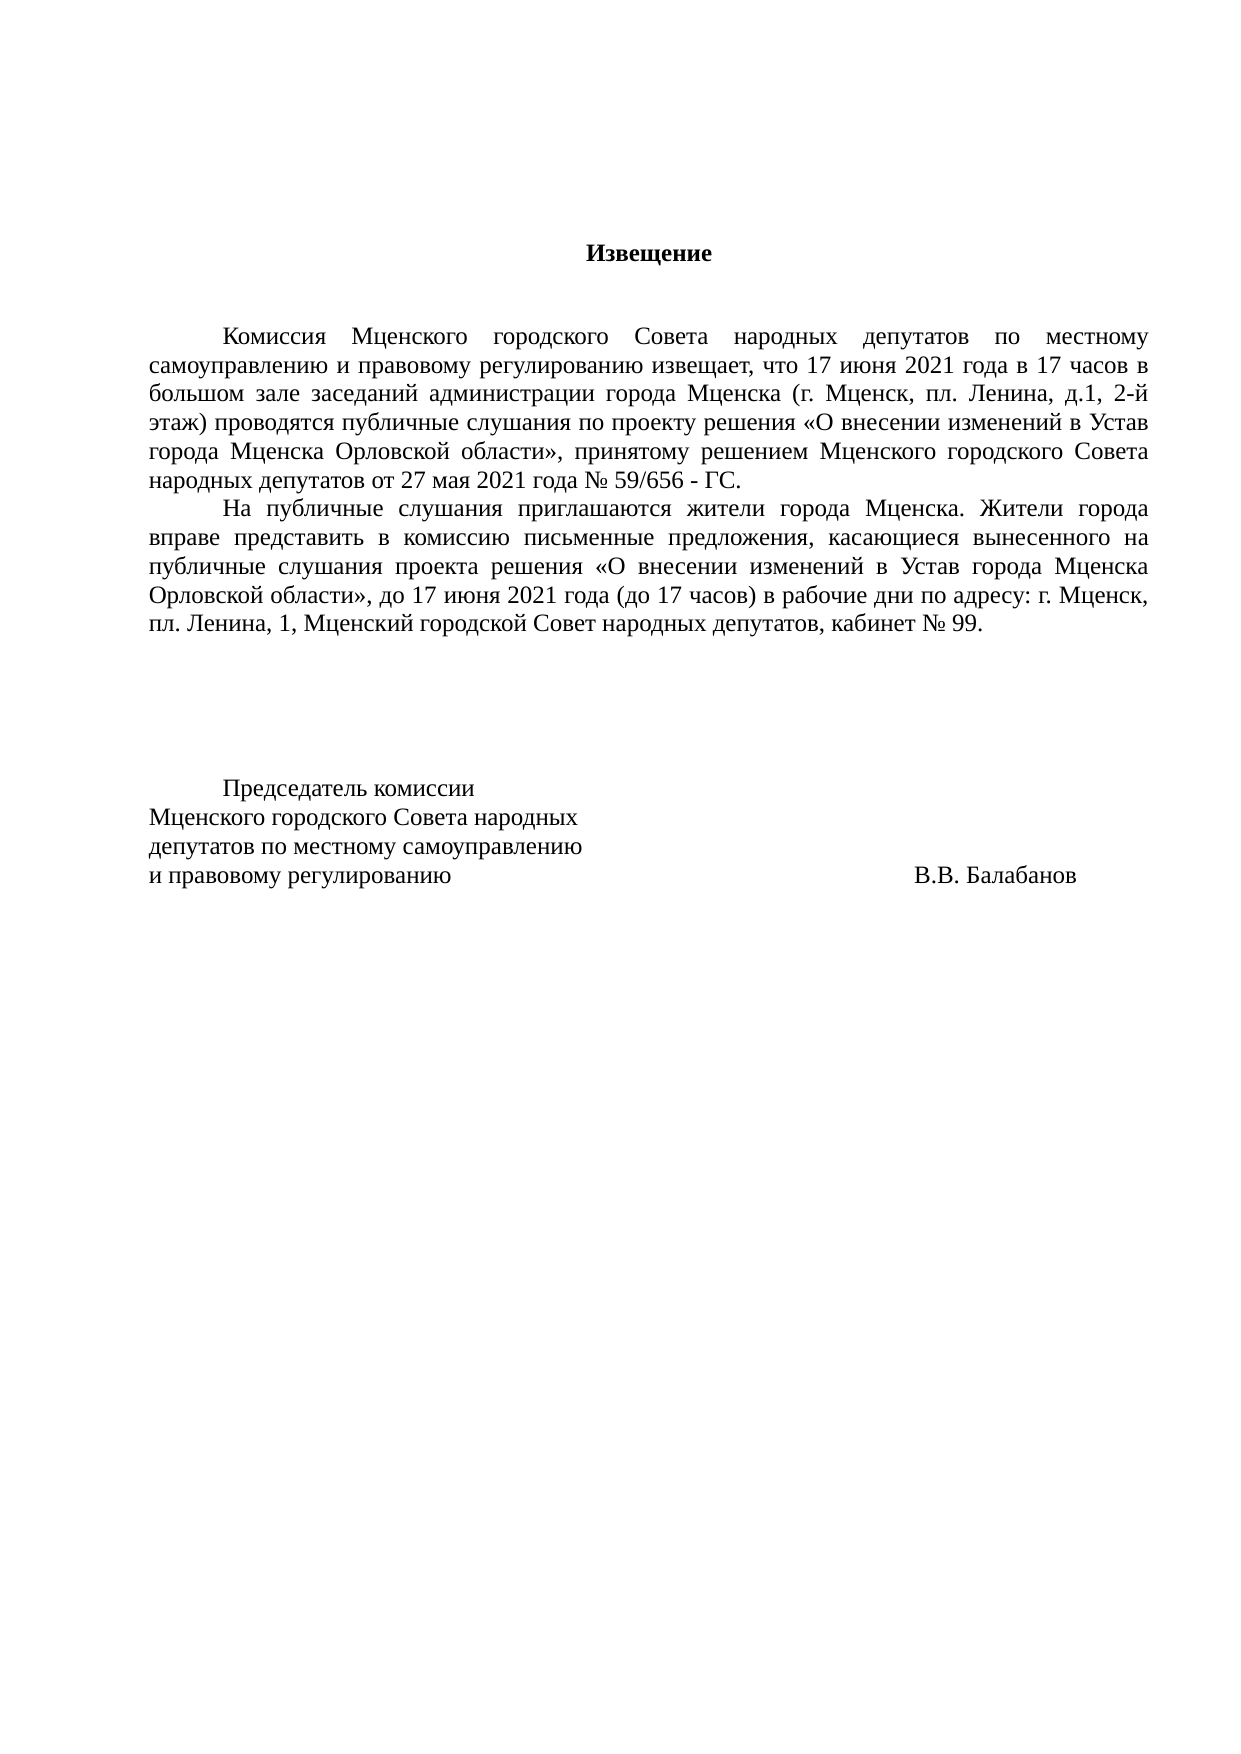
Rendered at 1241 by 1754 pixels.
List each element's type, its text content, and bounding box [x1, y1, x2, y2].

text Председатель комиссии Мценского городского Совета народных депутатов по местному самоуправлению и правовому регулированию В.В. Балабанов [148, 773, 1149, 888]
text Комиссия Мценского городского Совета народных депутатов по местному самоуправлению и правовому регулированию извещает, что 17 июня 2021 года в 17 часов в большом зале заседаний администрации города Мценска (г. Мценск, пл. Ленина, д.1, 2-й этаж) проводятся публичные слушания по проекту решения «О внесении изменений в Устав города Мценска Орловской области», принятому решением Мценского городского Совета народных депутатов от 27 мая 2021 года № 59/656 - ГС. На публичные слушания приглашаются жители города Мценска. Жители города вправе представить в комиссию письменные предложения, касающиеся вынесенного на публичные слушания проекта решения «О внесении изменений в Устав города Мценска Орловской области», до 17 июня 2021 года (до 17 часов) в рабочие дни по адресу: г. Мценск, пл. Ленина, 1, Мценский городской Совет народных депутатов, кабинет № 99. [148, 321, 1149, 637]
text Извещение [148, 238, 1149, 267]
